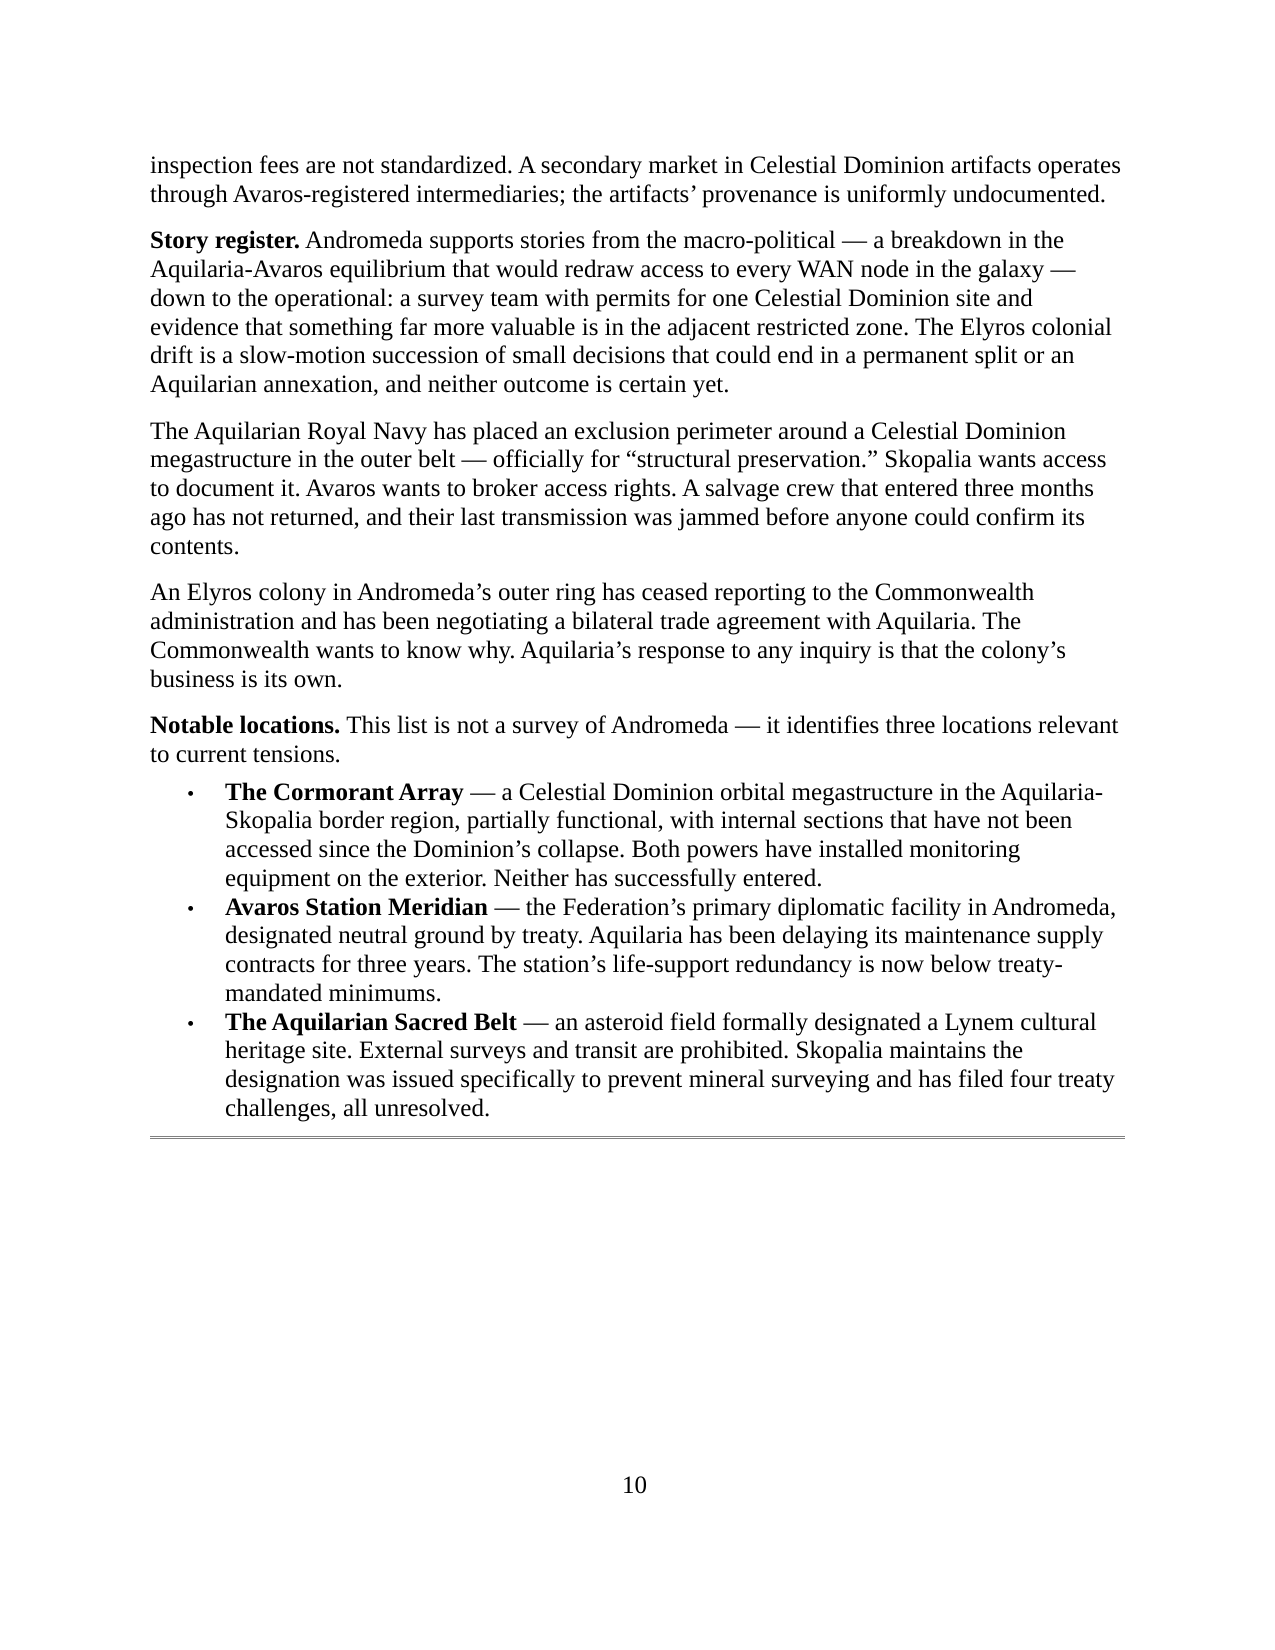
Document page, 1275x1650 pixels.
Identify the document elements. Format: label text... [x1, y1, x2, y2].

text An Elyros colony in Andromeda’s outer ring has ceased reporting to the Commonwealth administration and has been negotiating a bilateral trade agreement with Aquilaria. The Commonwealth wants to know why. Aquilaria’s response to any inquiry is that the colony’s business is its own. [150, 577, 1125, 692]
text Notable locations. This list is not a survey of Andromeda — it identifies three locations relevant to current tensions. [150, 710, 1125, 768]
list The Aquilarian Sacred Belt — an asteroid field formally designated a Lynem cultural heritage site. External surveys and transit are prohibited. Skopalia maintains the designation was issued specifically to prevent mineral surveying and has filed four treaty challenges, all unresolved. [187, 1007, 1125, 1122]
text Story register. Andromeda supports stories from the macro-political — a breakdown in the Aquilaria-Avaros equilibrium that would redraw access to every WAN node in the galaxy — down to the operational: a survey team with permits for one Celestial Dominion site and evidence that something far more valuable is in the adjacent restricted zone. The Elyros colonial drift is a slow-motion succession of small decisions that could end in a permanent split or an Aquilarian annexation, and neither outcome is certain yet. [150, 225, 1125, 398]
text inspection fees are not standardized. A secondary market in Celestial Dominion artifacts operates through Avaros-registered intermediaries; the artifacts’ provenance is uniformly undocumented. [150, 150, 1125, 207]
text The Aquilarian Royal Navy has placed an exclusion perimeter around a Celestial Dominion megastructure in the outer belt — officially for “structural preservation.” Skopalia wants access to document it. Avaros wants to broker access rights. A salvage crew that entered three months ago has not returned, and their last transmission was jammed before anyone could confirm its contents. [150, 416, 1125, 559]
list Avaros Station Meridian — the Federation’s primary diplomatic facility in Andromeda, designated neutral ground by treaty. Aquilaria has been delaying its maintenance supply contracts for three years. The station’s life-support redundancy is now below treaty-mandated minimums. [187, 892, 1125, 1007]
list The Cormorant Array — a Celestial Dominion orbital megastructure in the Aquilaria-Skopalia border region, partially functional, with internal sections that have not been accessed since the Dominion’s collapse. Both powers have installed monitoring equipment on the exterior. Neither has successfully entered. [187, 777, 1125, 892]
